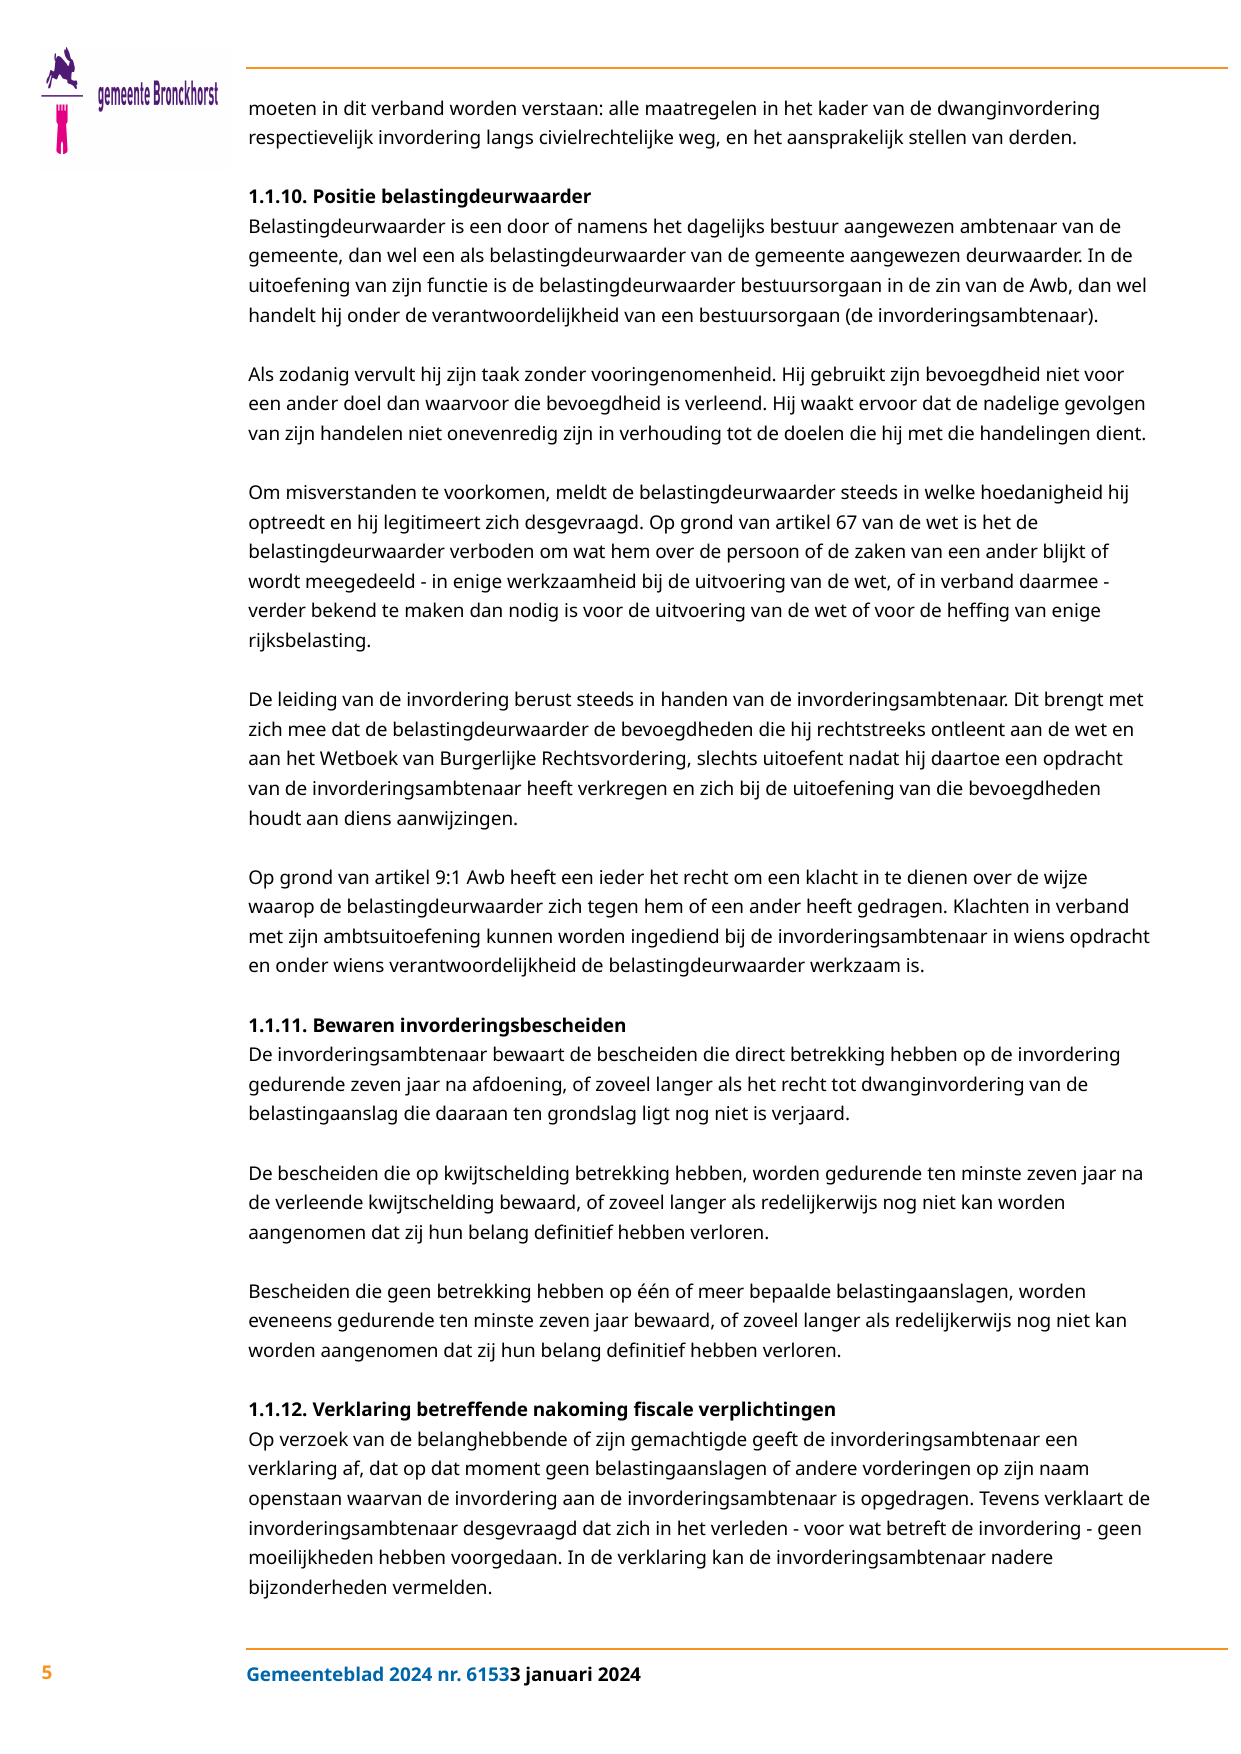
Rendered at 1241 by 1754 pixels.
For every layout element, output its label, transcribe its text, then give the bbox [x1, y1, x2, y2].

text De invorderingsambtenaar bewaart de bescheiden die direct betrekking hebben op de invordering gedurende zeven jaar na afdoening, of zoveel langer als het recht tot dwanginvordering van de belastingaanslag die daaraan ten grondslag ligt nog niet is verjaard. [248, 1041, 1152, 1126]
text De leiding van de invordering berust steeds in handen van de invorderingsambtenaar. Dit brengt met zich mee dat de belastingdeurwaarder de bevoegdheden die hij rechtstreeks ontleent aan de wet en aan het Wetboek van Burgerlijke Rechtsvordering, slechts uitoefent nadat hij daartoe een opdracht van de invorderingsambtenaar heeft verkregen en zich bij de uitoefening van die bevoegdheden houdt aan diens aanwijzingen. [248, 686, 1152, 831]
text Als zodanig vervult hij zijn taak zonder vooringenomenheid. Hij gebruikt zijn bevoegdheid niet voor een ander doel dan waarvoor die bevoegdheid is verleend. Hij waakt ervoor dat de nadelige gevolgen van zijn handelen niet onevenredig zijn in verhouding tot de doelen die hij met die handelingen dient. [248, 361, 1152, 446]
text Bescheiden die geen betrekking hebben op één of meer bepaalde belastingaanslagen, worden eveneens gedurende ten minste zeven jaar bewaard, of zoveel langer als redelijkerwijs nog niet kan worden aangenomen dat zij hun belang definitief hebben verloren. [248, 1278, 1152, 1363]
text 1.1.11. Bewaren invorderingsbescheiden [248, 1012, 1152, 1038]
text 1.1.12. Verklaring betreffende nakoming fiscale verplichtingen [248, 1396, 1152, 1422]
text De bescheiden die op kwijtschelding betrekking hebben, worden gedurende ten minste zeven jaar na de verleende kwijtschelding bewaard, of zoveel langer als redelijkerwijs nog niet kan worden aangenomen dat zij hun belang definitief hebben verloren. [248, 1160, 1152, 1245]
text Belastingdeurwaarder is een door of namens het dagelijks bestuur aangewezen ambtenaar van de gemeente, dan wel een als belastingdeurwaarder van de gemeente aangewezen deurwaarder. In de uitoefening van zijn functie is de belastingdeurwaarder bestuursorgaan in de zin van de Awb, dan wel handelt hij onder de verantwoordelijkheid van een bestuursorgaan (de invorderingsambtenaar). [248, 213, 1152, 328]
text Op verzoek van de belanghebbende of zijn gemachtigde geeft de invorderingsambtenaar een verklaring af, dat op dat moment geen belastingaanslagen of andere vorderingen op zijn naam openstaan waarvan de invordering aan de invorderingsambtenaar is opgedragen. Tevens verklaart de invorderingsambtenaar desgevraagd dat zich in het verleden - voor wat betreft de invordering - geen moeilijkheden hebben voorgedaan. In de verklaring kan de invorderingsambtenaar nadere bijzonderheden vermelden. [248, 1426, 1152, 1600]
picture [41, 47, 231, 172]
text Om misverstanden te voorkomen, meldt de belastingdeurwaarder steeds in welke hoedanigheid hij optreedt en hij legitimeert zich desgevraagd. Op grond van artikel 67 van de wet is het de belastingdeurwaarder verboden om wat hem over de persoon of de zaken van een ander blijkt of wordt meegedeeld - in enige werkzaamheid bij de uitvoering van de wet, of in verband daarmee - verder bekend te maken dan nodig is voor de uitvoering van de wet of voor de heffing van enige rijksbelasting. [248, 479, 1152, 653]
text Op grond van artikel 9:1 Awb heeft een ieder het recht om een klacht in te dienen over de wijze waarop de belastingdeurwaarder zich tegen hem of een ander heeft gedragen. Klachten in verband met zijn ambtsuitoefening kunnen worden ingediend bij de invorderingsambtenaar in wiens opdracht en onder wiens verantwoordelijkheid de belastingdeurwaarder werkzaam is. [248, 864, 1152, 978]
text moeten in dit verband worden verstaan: alle maatregelen in het kader van de dwanginvordering respectievelijk invordering langs civielrechtelijke weg, en het aansprakelijk stellen van derden. [248, 95, 1152, 150]
text 1.1.10. Positie belastingdeurwaarder [248, 183, 1152, 209]
